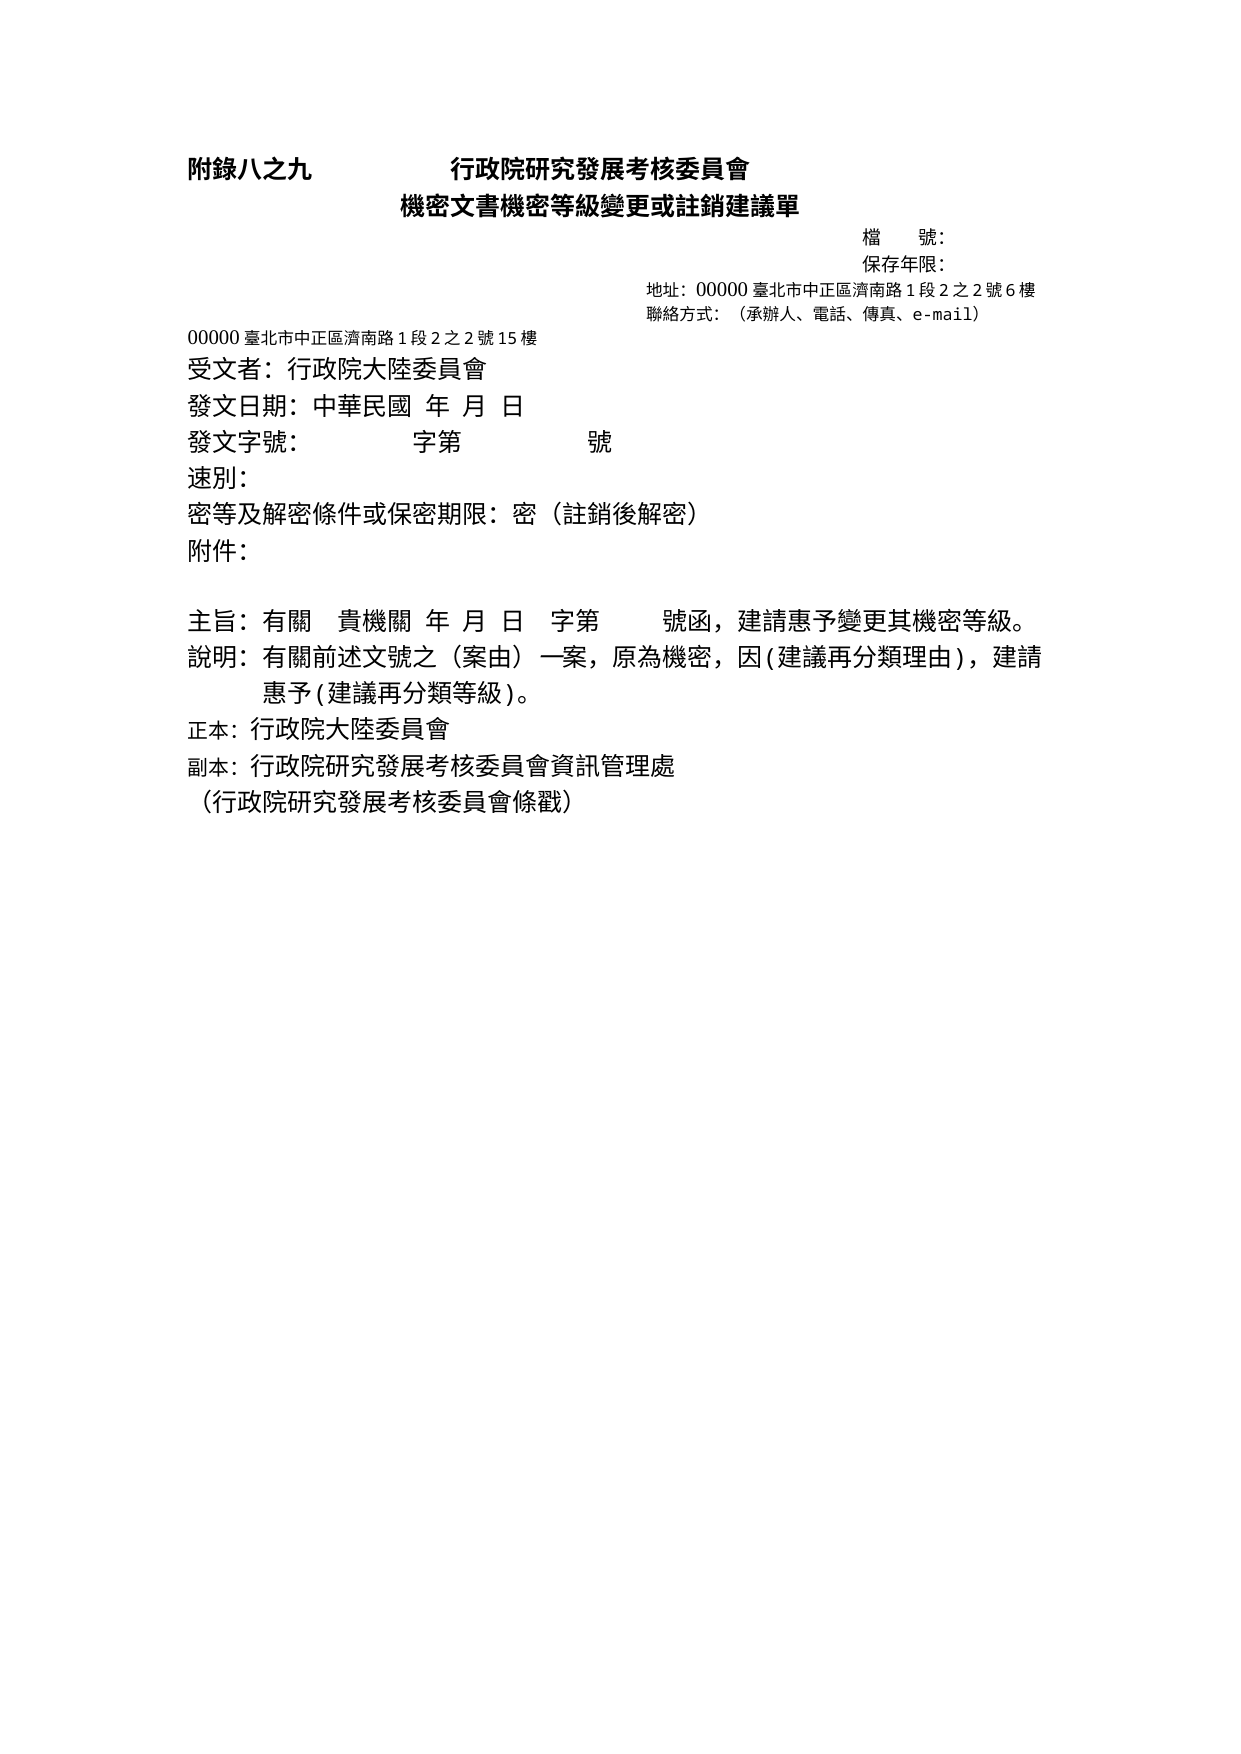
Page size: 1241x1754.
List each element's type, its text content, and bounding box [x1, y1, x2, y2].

text 保存年限： [187, 250, 1053, 277]
text 受文者：行政院大陸委員會 [187, 350, 1053, 386]
text 主旨：有關 貴機關 年 月 日 字第 號函，建請惠予變更其機密等級。 [187, 601, 1053, 637]
text 說明：有關前述文號之（案由）一案，原為機密，因(建議再分類理由)，建請惠予(建議再分類等級)。 [187, 637, 1053, 710]
text 檔 號： [187, 222, 1053, 250]
text 聯絡方式：（承辦人、電話、傳真、e-mail） [187, 301, 1053, 325]
text 附錄八之九 行政院研究發展考核委員會 [187, 150, 1053, 186]
text 地址：00000臺北市中正區濟南路1段2之2號6樓 [187, 277, 1053, 301]
text （行政院研究發展考核委員會條戳） [187, 782, 1053, 819]
text 發文日期：中華民國 年 月 日 發文字號： 字第 號 速別： 密等及解密條件或保密期限：密（註銷後解密） 附件： [187, 386, 1053, 567]
text 正本：行政院大陸委員會 [187, 710, 1053, 746]
text 副本：行政院研究發展考核委員會資訊管理處 [187, 746, 1053, 782]
text 機密文書機密等級變更或註銷建議單 [187, 186, 1053, 222]
text 00000臺北市中正區濟南路1段2之2號15樓 [187, 325, 1053, 350]
